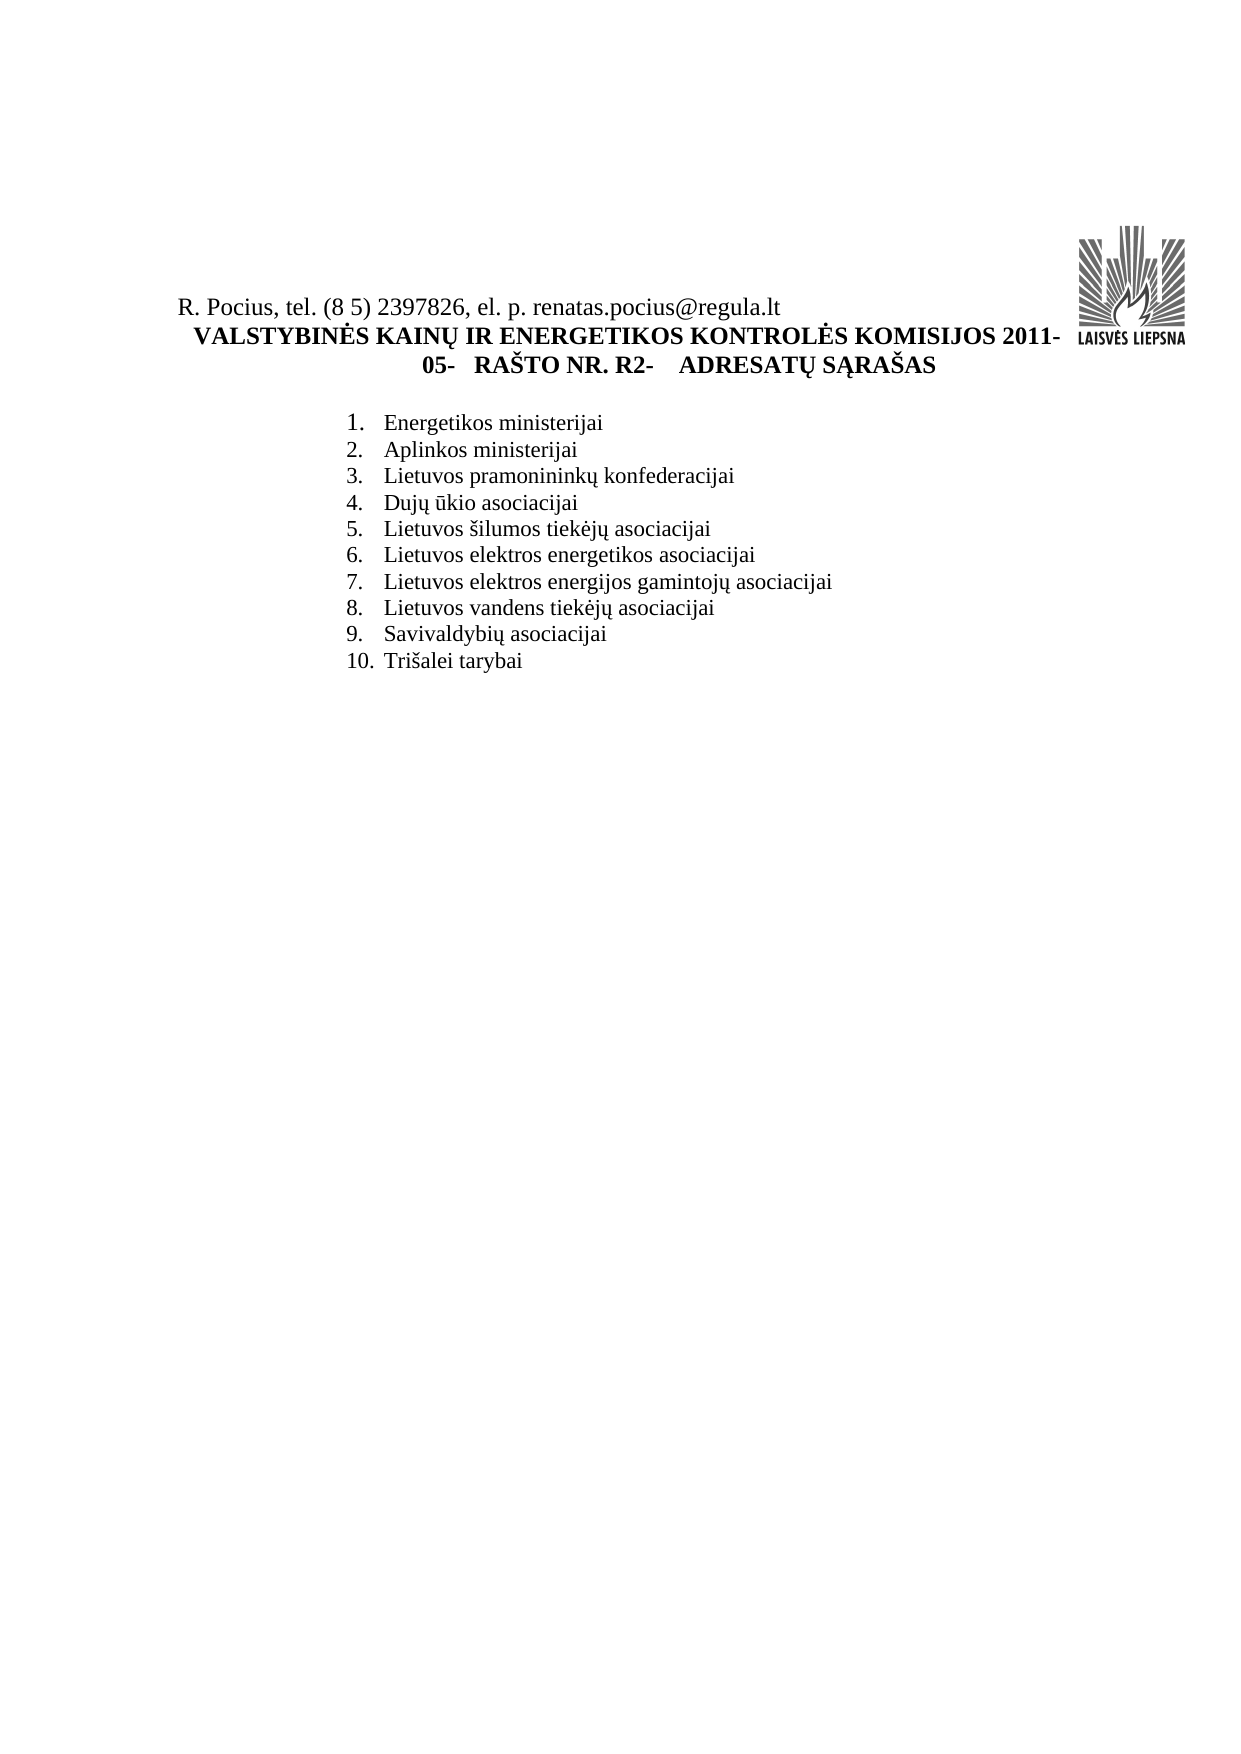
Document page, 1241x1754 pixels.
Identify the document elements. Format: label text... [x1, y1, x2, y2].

list Aplinkos ministerijai [346, 436, 1181, 462]
list Lietuvos vandens tiekėjų asociacijai [346, 594, 1181, 620]
text R. Pocius, tel. (8 5) 2397826, el. p. renatas.pocius@regula.lt [177, 292, 1077, 321]
list Lietuvos elektros energijos gamintojų asociacijai [346, 568, 1181, 594]
text VALSTYBINĖS KAINŲ IR ENERGETIKOS KONTROLĖS KOMISIJOS 2011-05- RAŠTO NR. R2- ADRESATŲ SĄRAŠAS [177, 321, 1181, 378]
list Dujų ūkio asociacijai [346, 489, 1181, 515]
list Lietuvos pramonininkų konfederacijai [346, 462, 1181, 489]
list Energetikos ministerijai [346, 407, 1181, 436]
list Lietuvos elektros energetikos asociacijai [346, 541, 1181, 568]
list Lietuvos šilumos tiekėjų asociacijai [346, 515, 1181, 541]
list Savivaldybių asociacijai [346, 620, 1181, 647]
list Trišalei tarybai [346, 647, 1181, 673]
